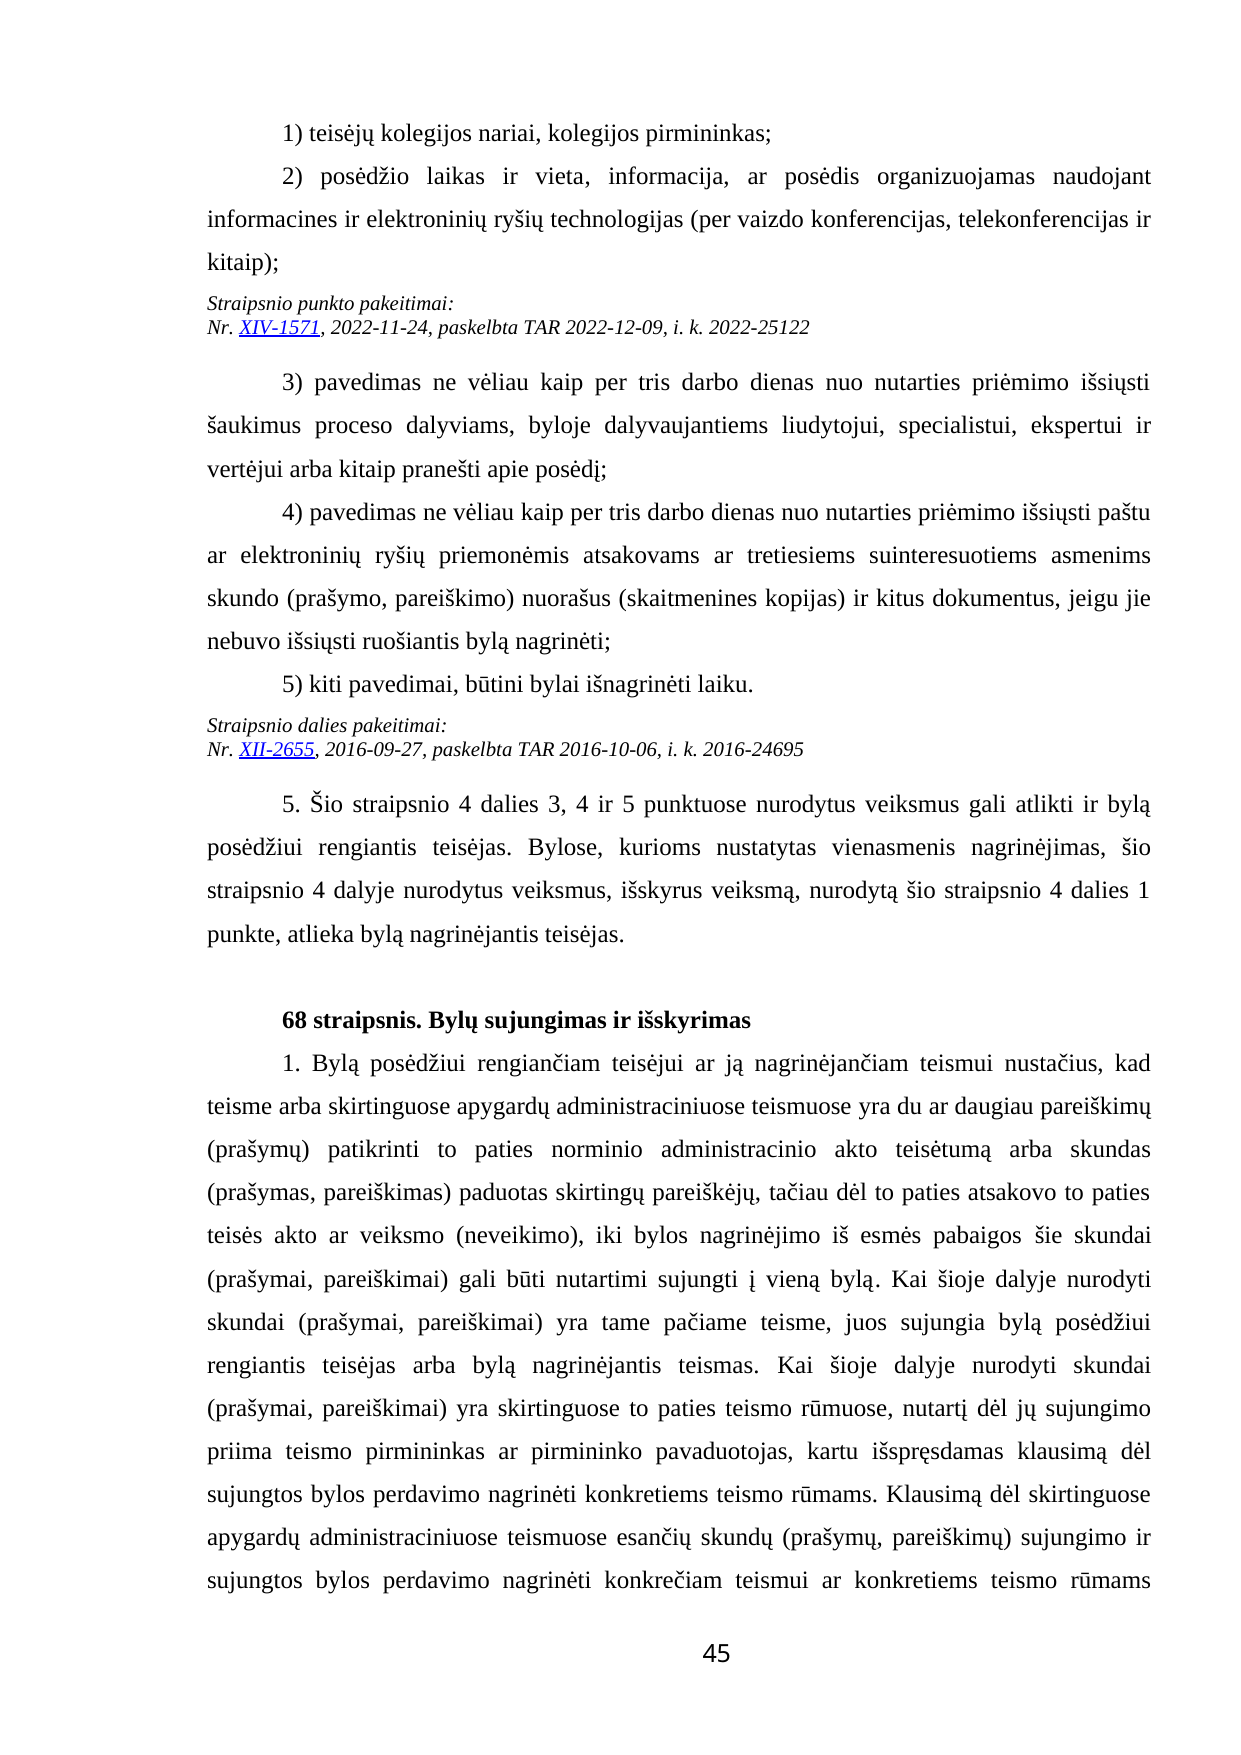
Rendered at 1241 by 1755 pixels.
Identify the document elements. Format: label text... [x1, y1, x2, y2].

text 5. Šio straipsnio 4 dalies 3, 4 ir 5 punktuose nurodytus veiksmus gali atlikti ir bylą posėdžiui rengiantis teisėjas. Bylose, kurioms nustatytas vienasmenis nagrinėjimas, šio straipsnio 4 dalyje nurodytus veiksmus, išskyrus veiksmą, nurodytą šio straipsnio 4 dalies 1 punkte, atlieka bylą nagrinėjantis teisėjas. [207, 789, 1152, 947]
text 5) kiti pavedimai, būtini bylai išnagrinėti laiku. [207, 669, 1152, 698]
text Straipsnio punkto pakeitimai: [207, 291, 1152, 315]
text 2) posėdžio laikas ir vieta, informacija, ar posėdis organizuojamas naudojant informacines ir elektroninių ryšių technologijas (per vaizdo konferencijas, telekonferencijas ir kitaip); [207, 161, 1152, 276]
text 3) pavedimas ne vėliau kaip per tris darbo dienas nuo nutarties priėmimo išsiųsti šaukimus proceso dalyviams, byloje dalyvaujantiems liudytojui, specialistui, ekspertui ir vertėjui arba kitaip pranešti apie posėdį; [207, 367, 1152, 482]
text 1. Bylą posėdžiui rengiančiam teisėjui ar ją nagrinėjančiam teismui nustačius, kad teisme arba skirtinguose apygardų administraciniuose teismuose yra du ar daugiau pareiškimų (prašymų) patikrinti to paties norminio administracinio akto teisėtumą arba skundas (prašymas, pareiškimas) paduotas skirtingų pareiškėjų, tačiau dėl to paties atsakovo to paties teisės akto ar veiksmo (neveikimo), iki bylos nagrinėjimo iš esmės pabaigos šie skundai (prašymai, pareiškimai) gali būti nutartimi sujungti į vieną bylą. Kai šioje dalyje nurodyti skundai (prašymai, pareiškimai) yra tame pačiame teisme, juos sujungia bylą posėdžiui rengiantis teisėjas arba bylą nagrinėjantis teismas. Kai šioje dalyje nurodyti skundai (prašymai, pareiškimai) yra skirtinguose to paties teismo rūmuose, nutartį dėl jų sujungimo priima teismo pirmininkas ar pirmininko pavaduotojas, kartu išspręsdamas klausimą dėl sujungtos bylos perdavimo nagrinėti konkretiems teismo rūmams. Klausimą dėl skirtinguose apygardų administraciniuose teismuose esančių skundų (prašymų, pareiškimų) sujungimo ir sujungtos bylos perdavimo nagrinėti konkrečiam teismui ar konkretiems teismo rūmams [207, 1048, 1152, 1594]
text Nr. XIV-1571, 2022-11-24, paskelbta TAR 2022-12-09, i. k. 2022-25122 [207, 315, 1152, 339]
text Nr. XII-2655, 2016-09-27, paskelbta TAR 2016-10-06, i. k. 2016-24695 [207, 737, 1152, 761]
text 4) pavedimas ne vėliau kaip per tris darbo dienas nuo nutarties priėmimo išsiųsti paštu ar elektroninių ryšių priemonėmis atsakovams ar tretiesiems suinteresuotiems asmenims skundo (prašymo, pareiškimo) nuorašus (skaitmenines kopijas) ir kitus dokumentus, jeigu jie nebuvo išsiųsti ruošiantis bylą nagrinėti; [207, 497, 1152, 655]
text 68 straipsnis. Bylų sujungimas ir išskyrimas [207, 1005, 1152, 1034]
text Straipsnio dalies pakeitimai: [207, 712, 1152, 737]
text 1) teisėjų kolegijos nariai, kolegijos pirmininkas; [207, 118, 1152, 147]
